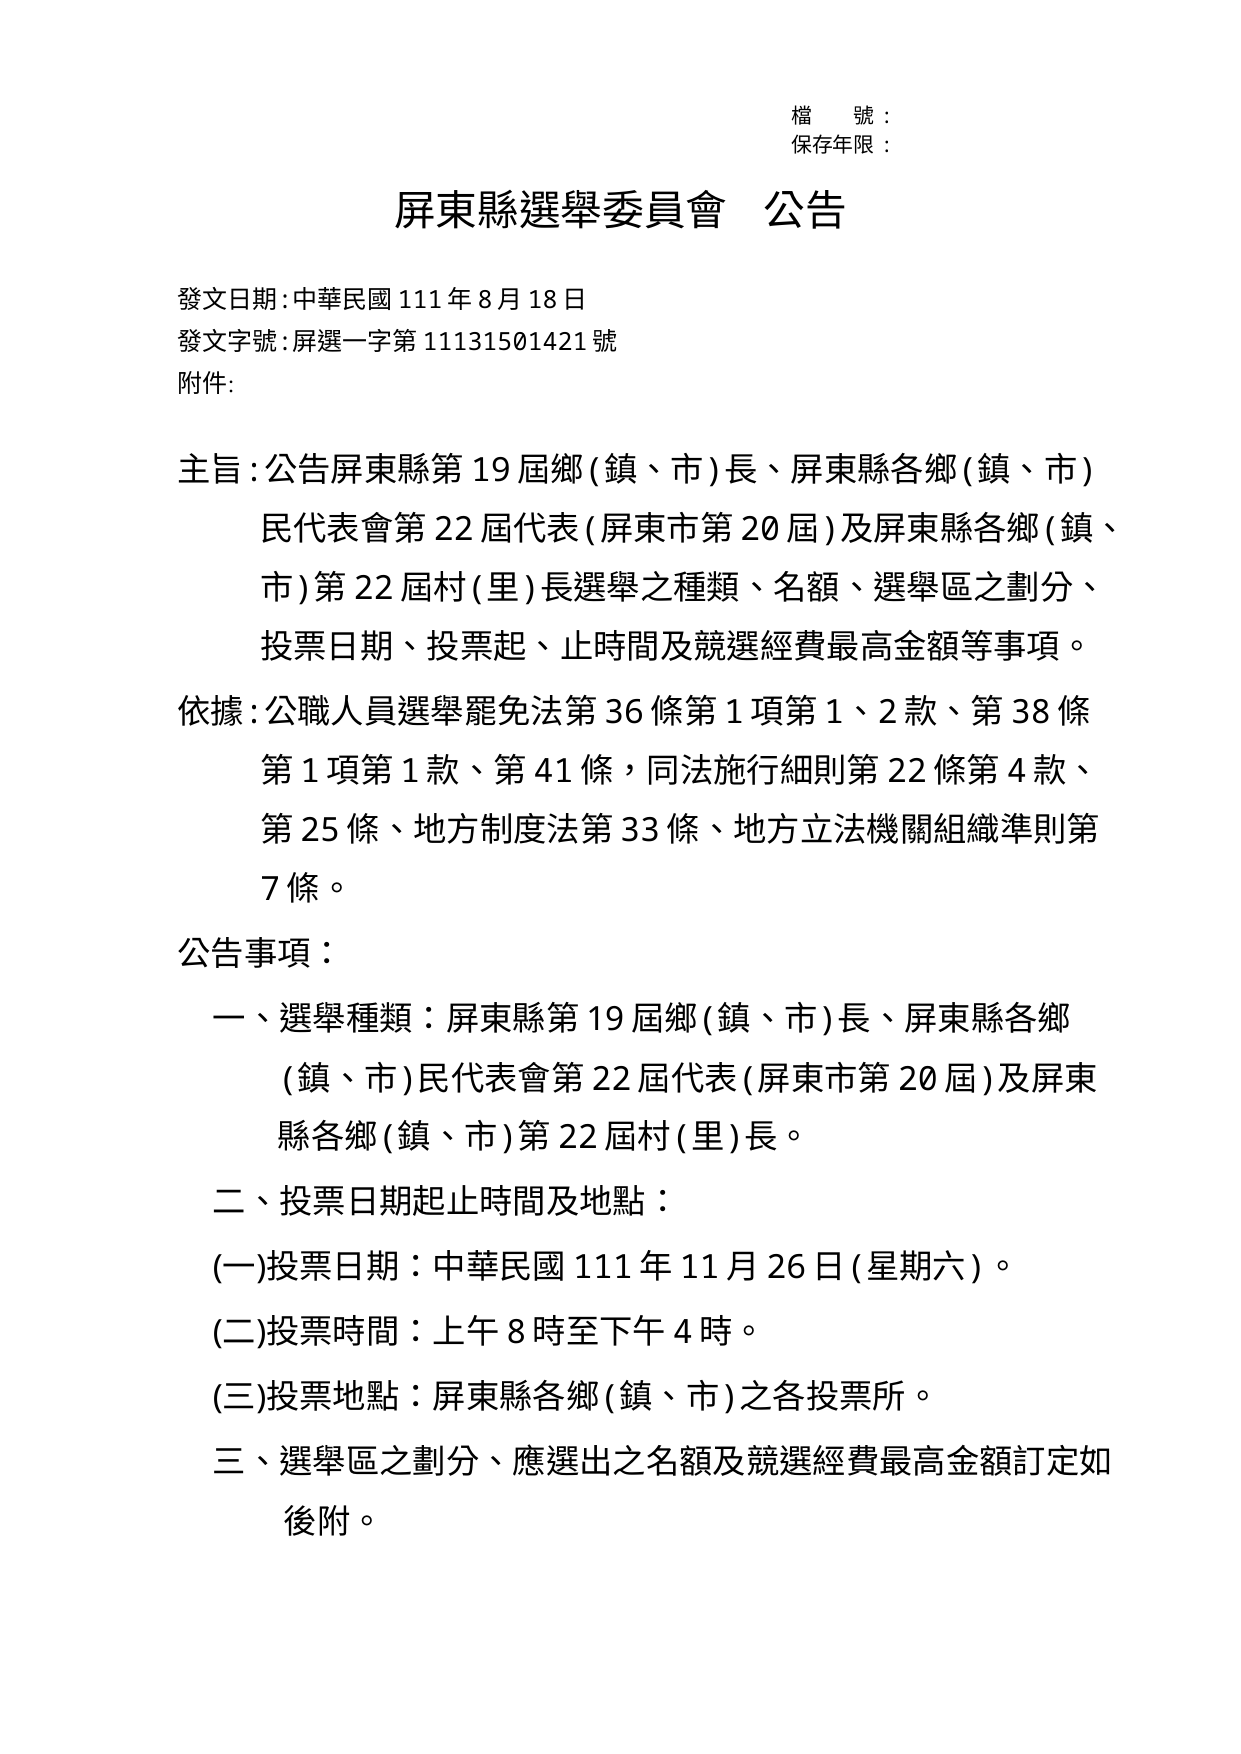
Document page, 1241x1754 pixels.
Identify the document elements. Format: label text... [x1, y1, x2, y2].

text (二)投票時間：上午8時至下午4時。 [213, 1297, 1122, 1356]
text 主旨:公告屏東縣第19屆鄉(鎮、市)長、屏東縣各鄉(鎮、市)民代表會第22屆代表(屏東市第20屆)及屏東縣各鄉(鎮、市)第22屆村(里)長選舉之種類、名額、選舉區之劃分、投票日期、投票起、止時間及競選經費最高金額等事項。 [177, 434, 1122, 671]
text 依據:公職人員選舉罷免法第36條第1項第1、2款、第38條第1項第1款、第41條，同法施行細則第22條第4款、第25條、地方制度法第33條、地方立法機關組織準則第7條。 [177, 676, 1122, 913]
text 附件: [153, 363, 1122, 400]
text (一)投票日期：中華民國111年11月26日(星期六)。 [213, 1232, 1122, 1291]
text 屏東縣選舉委員會 公告 [118, 177, 1122, 238]
text 一、選舉種類：屏東縣第19屆鄉(鎮、市)長、屏東縣各鄉(鎮、市)民代表會第22屆代表(屏東市第20屆)及屏東縣各鄉(鎮、市)第22屆村(里)長。 [213, 984, 1122, 1161]
text 三、選舉區之劃分、應選出之名額及競選經費最高金額訂定如後附。 [213, 1427, 1122, 1545]
text (三)投票地點：屏東縣各鄉(鎮、市)之各投票所。 [213, 1362, 1122, 1421]
text 公告事項： [177, 919, 1122, 978]
text 二、投票日期起止時間及地點： [213, 1167, 1122, 1226]
text 發文日期:中華民國111年8月18日 [153, 279, 1122, 315]
text 發文字號:屏選一字第11131501421號 [153, 321, 1122, 357]
